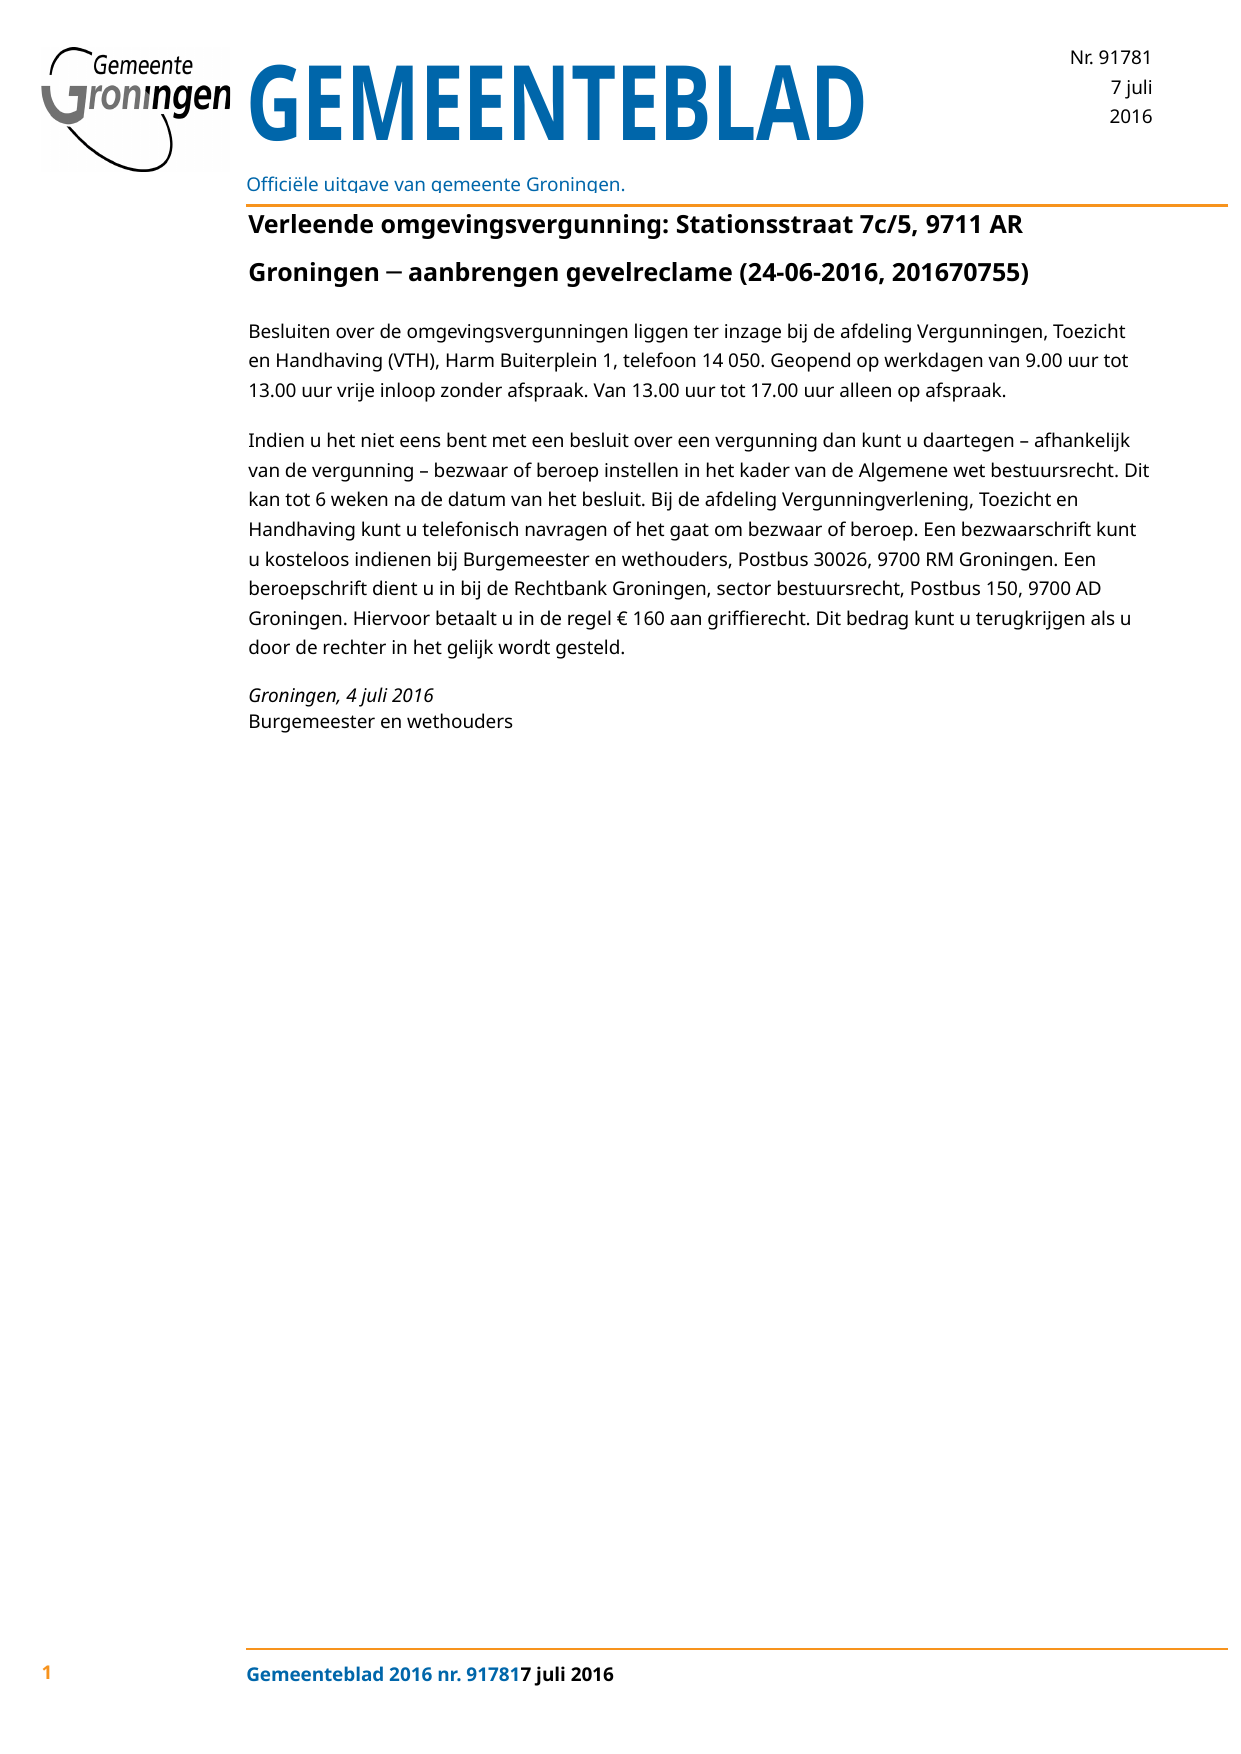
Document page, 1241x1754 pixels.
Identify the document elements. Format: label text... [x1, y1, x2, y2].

text Burgemeester en wethouders [248, 708, 1152, 734]
text Verleende omgevingsvergunning: Stationsstraat 7c/5, 9711 AR Groningen ─ aanbrengen gevelreclame (24-06-2016, 201670755) [248, 207, 1152, 288]
text Indien u het niet eens bent met een besluit over een vergunning dan kunt u daartegen – afhankelijk van de vergunning – bezwaar of beroep instellen in het kader van de Algemene wet bestuursrecht. Dit kan tot 6 weken na de datum van het besluit. Bij de afdeling Vergunningverlening, Toezicht en Handhaving kunt u telefonisch navragen of het gaat om bezwaar of beroep. Een bezwaarschrift kunt u kosteloos indienen bij Burgemeester en wethouders, Postbus 30026, 9700 RM Groningen. Een beroepschrift dient u in bij de Rechtbank Groningen, sector bestuursrecht, Postbus 150, 9700 AD Groningen. Hiervoor betaalt u in de regel € 160 aan griffierecht. Dit bedrag kunt u terugkrijgen als u door de rechter in het gelijk wordt gesteld. [248, 427, 1152, 660]
picture [41, 47, 231, 172]
text Groningen, 4 juli 2016 [248, 682, 1152, 708]
text Besluiten over de omgevingsvergunningen liggen ter inzage bij de afdeling Vergunningen, Toezicht en Handhaving (VTH), Harm Buiterplein 1, telefoon 14 050. Geopend op werkdagen van 9.00 uur tot 13.00 uur vrije inloop zonder afspraak. Van 13.00 uur tot 17.00 uur alleen op afspraak. [248, 318, 1152, 403]
